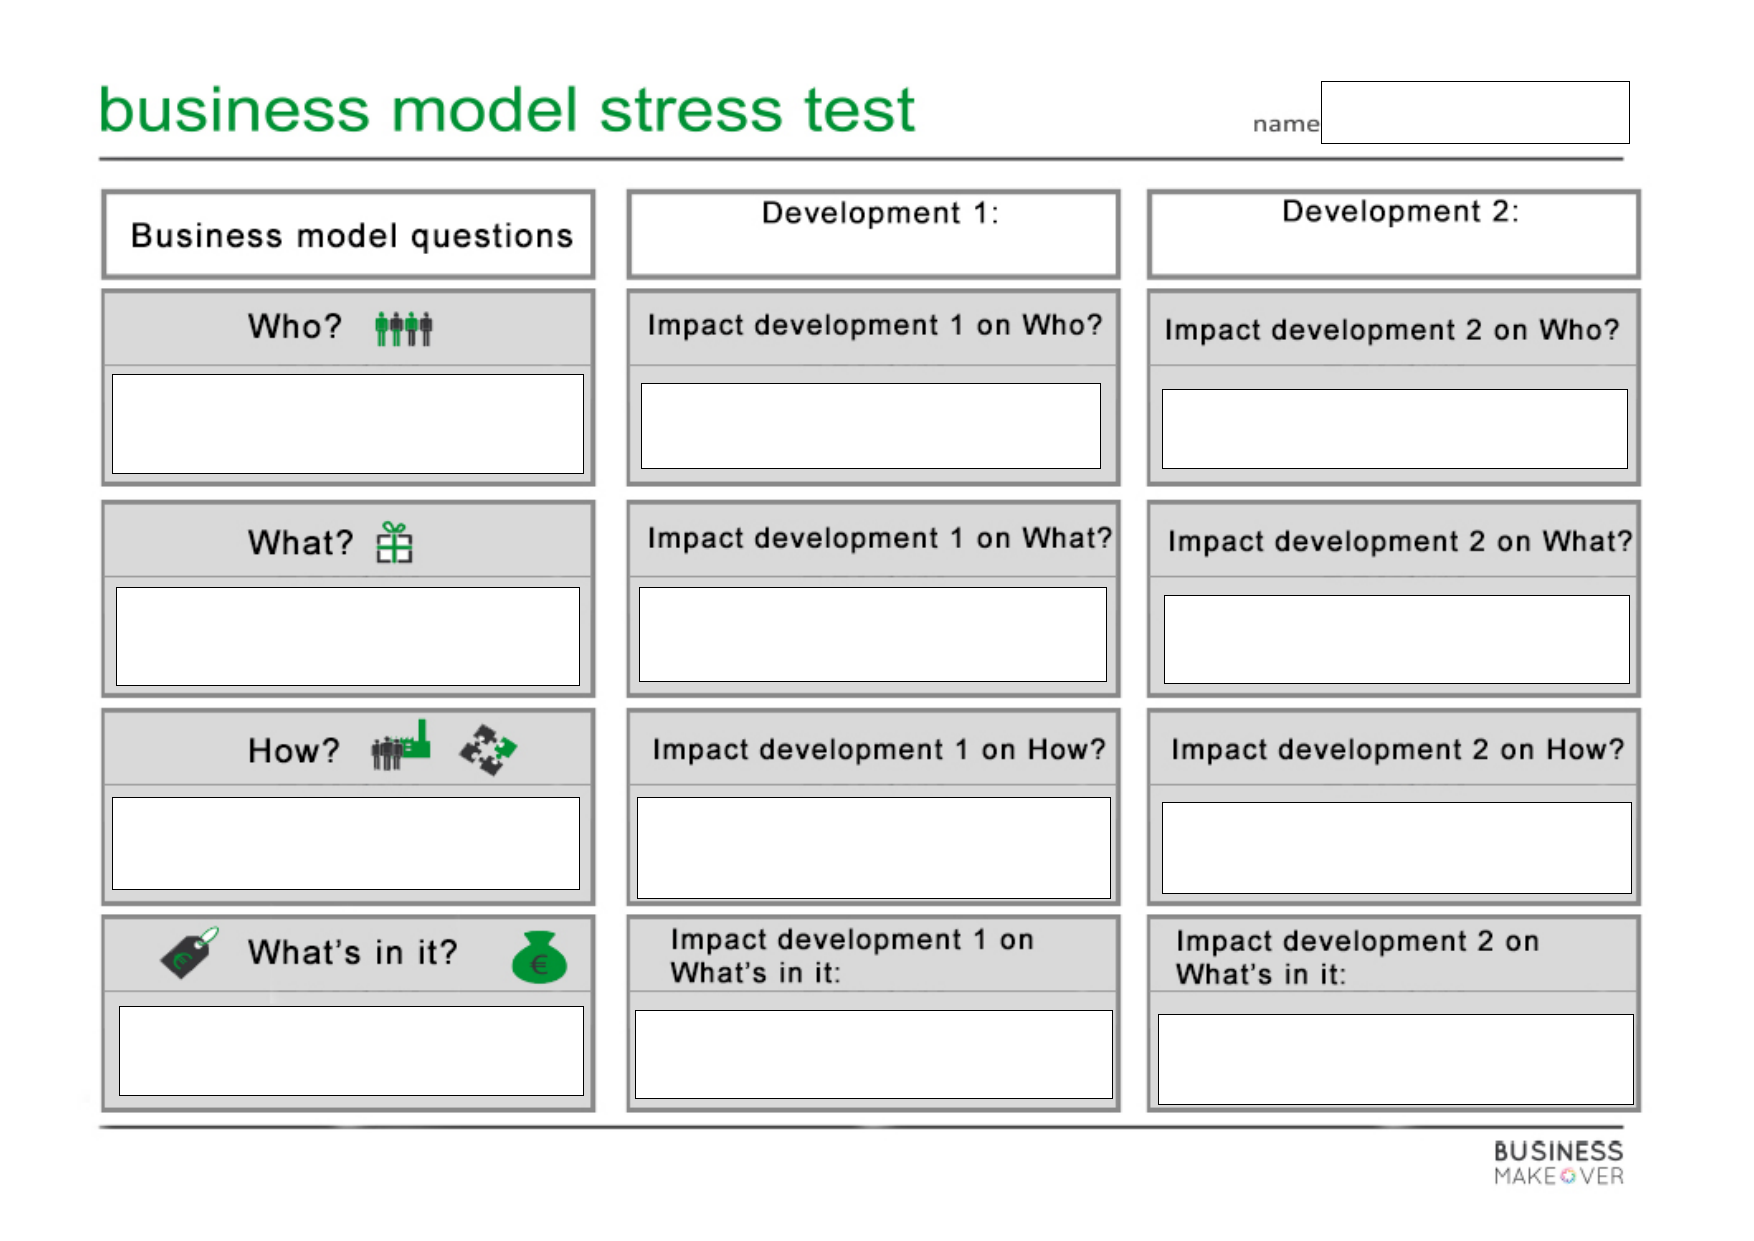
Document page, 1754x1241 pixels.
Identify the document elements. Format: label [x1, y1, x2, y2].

picture [39, 31, 1675, 1212]
